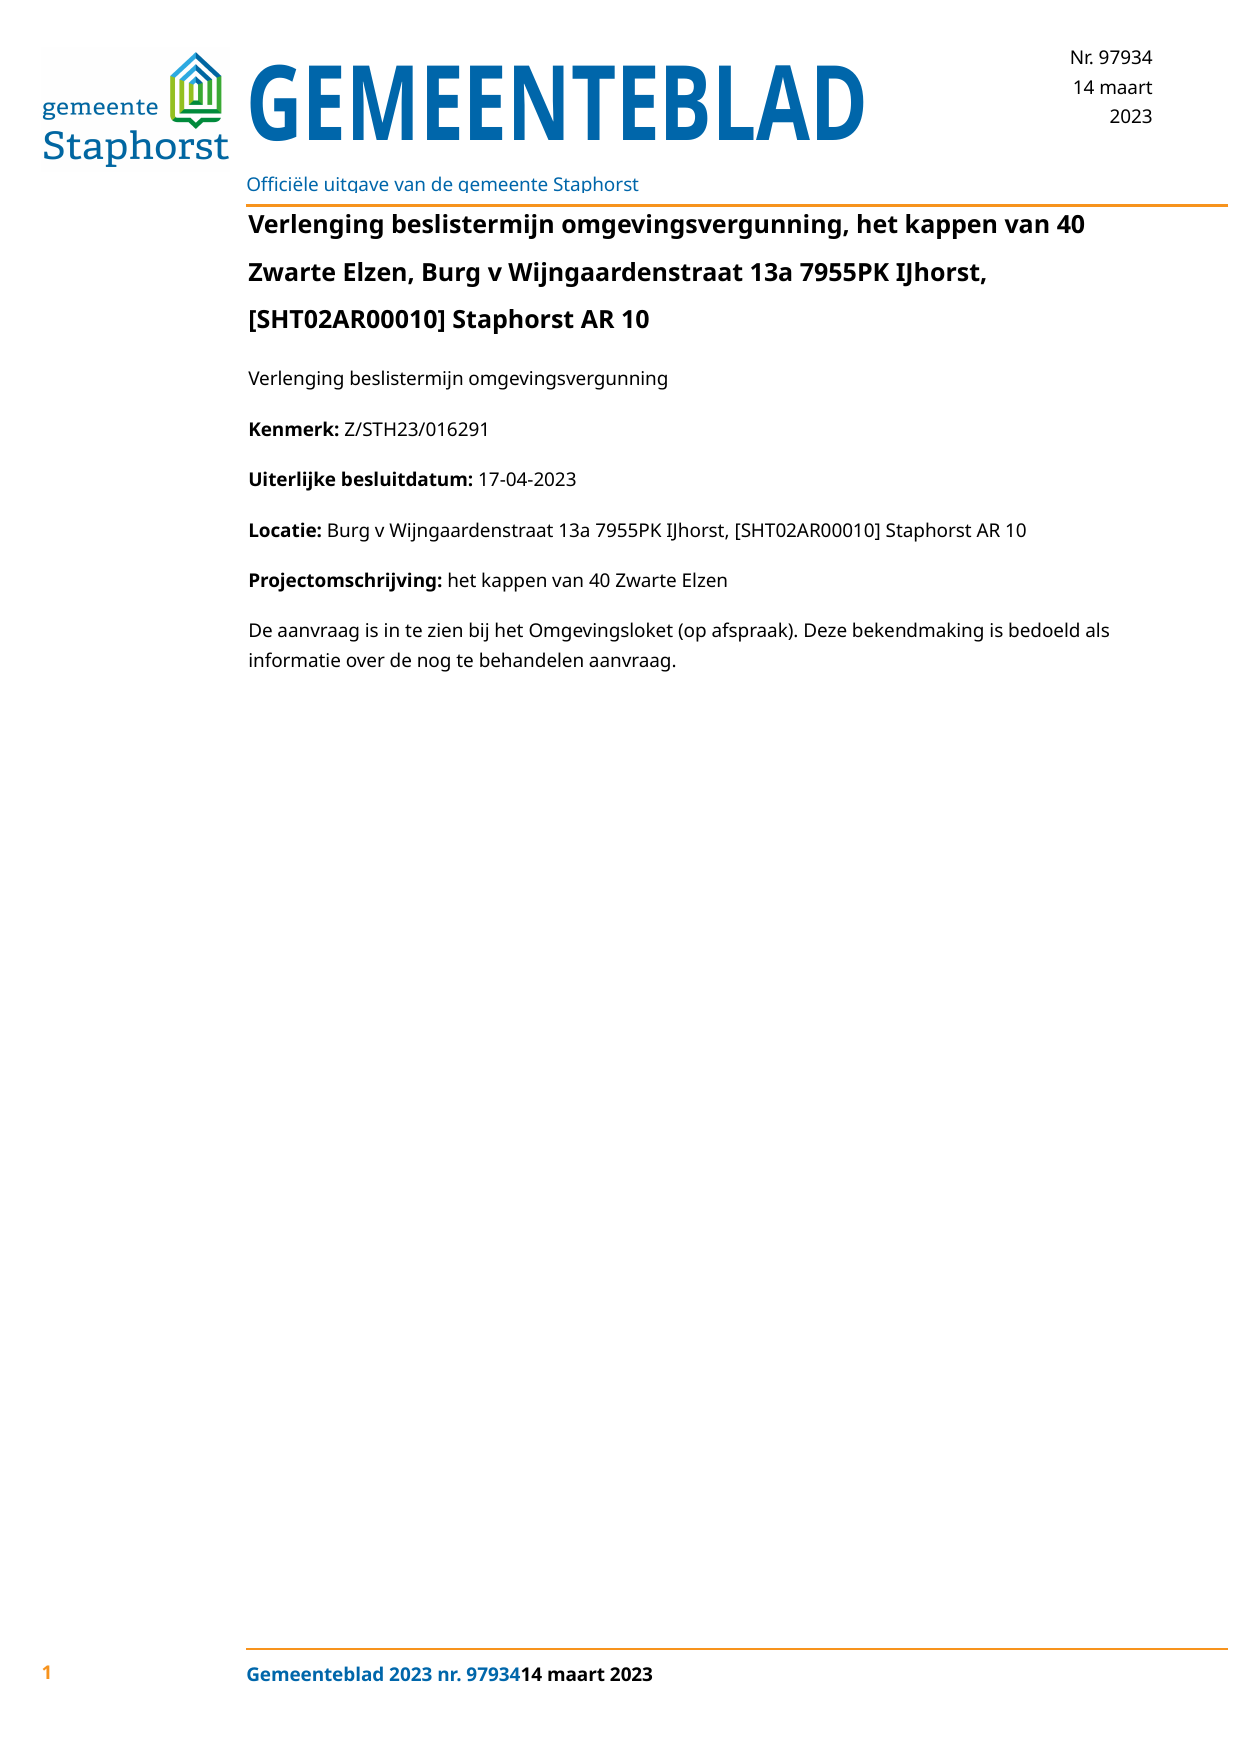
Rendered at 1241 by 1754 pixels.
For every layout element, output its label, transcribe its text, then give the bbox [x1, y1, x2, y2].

picture [41, 47, 231, 172]
text Kenmerk: Z/STH23/016291 [248, 416, 1152, 442]
text Projectomschrijving: het kappen van 40 Zwarte Elzen [248, 567, 1152, 593]
text Uiterlijke besluitdatum: 17-04-2023 [248, 466, 1152, 492]
text Verlenging beslistermijn omgevingsvergunning, het kappen van 40 Zwarte Elzen, Burg v Wijngaardenstraat 13a 7955PK IJhorst, [SHT02AR00010] Staphorst AR 10 [248, 207, 1152, 336]
text Locatie: Burg v Wijngaardenstraat 13a 7955PK IJhorst, [SHT02AR00010] Staphorst AR 10 [248, 517, 1152, 542]
text De aanvraag is in te zien bij het Omgevingsloket (op afspraak). Deze bekendmaking is bedoeld als informatie over de nog te behandelen aanvraag. [248, 618, 1152, 673]
text Verlenging beslistermijn omgevingsvergunning [248, 366, 1152, 391]
